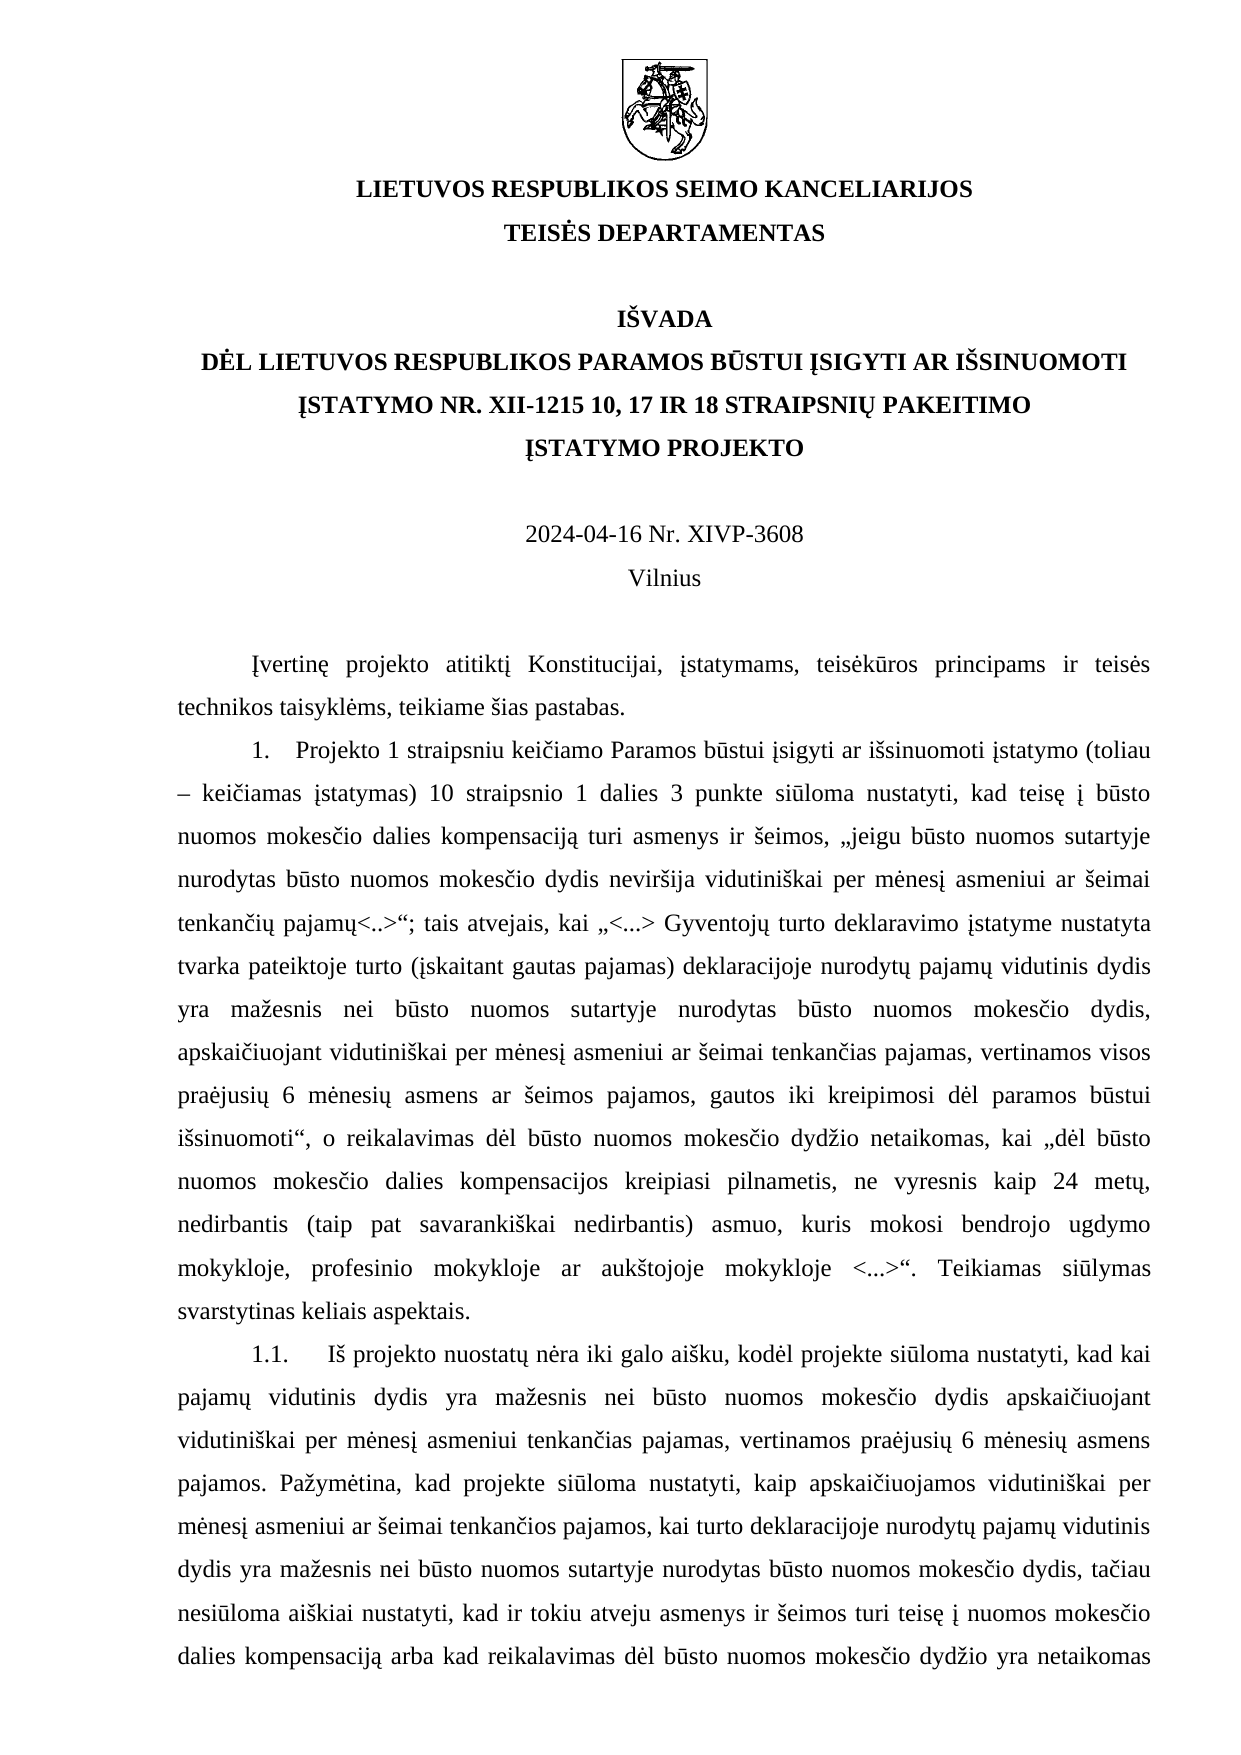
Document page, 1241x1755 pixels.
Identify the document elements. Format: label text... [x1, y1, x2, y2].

text LIETUVOS RESPUBLIKOS SEIMO KANCELIARIJOS [177, 174, 1152, 203]
text 2024-04-16 Nr. XIVP-3608 [177, 519, 1152, 548]
text IŠVADA [177, 304, 1152, 333]
list Projekto 1 straipsniu keičiamo Paramos būstui įsigyti ar išsinuomoti įstatymo (toliau – keičiamas įstatymas) 10 straipsnio 1 dalies 3 punkte siūloma nustatyti, kad teisę į būsto nuomos mokesčio dalies kompensaciją turi asmenys ir šeimos, „jeigu būsto nuomos sutartyje nurodytas būsto nuomos mokesčio dydis neviršija vidutiniškai per mėnesį asmeniui ar šeimai tenkančių pajamų<..>“; tais atvejais, kai „<...> Gyventojų turto deklaravimo įstatyme nustatyta tvarka pateiktoje turto (įskaitant gautas pajamas) deklaracijoje nurodytų pajamų vidutinis dydis yra mažesnis nei būsto nuomos sutartyje nurodytas būsto nuomos mokesčio dydis, apskaičiuojant vidutiniškai per mėnesį asmeniui ar šeimai tenkančias pajamas, vertinamos visos praėjusių 6 mėnesių asmens ar šeimos pajamos, gautos iki kreipimosi dėl paramos būstui išsinuomoti“, o reikalavimas dėl būsto nuomos mokesčio dydžio netaikomas, kai „dėl būsto nuomos mokesčio dalies kompensacijos kreipiasi pilnametis, ne vyresnis kaip 24 metų, nedirbantis (taip pat savarankiškai nedirbantis) asmuo, kuris mokosi bendrojo ugdymo mokykloje, profesinio mokykloje ar aukštojoje mokykloje <...>“. Teikiamas siūlymas svarstytinas keliais aspektais. [177, 735, 1152, 1324]
subtitle TEISĖS DEPARTAMENTAS [177, 218, 1152, 246]
list Iš projekto nuostatų nėra iki galo aišku, kodėl projekte siūloma nustatyti, kad kai pajamų vidutinis dydis yra mažesnis nei būsto nuomos mokesčio dydis apskaičiuojant vidutiniškai per mėnesį asmeniui tenkančias pajamas, vertinamos praėjusių 6 mėnesių asmens pajamos. Pažymėtina, kad projekte siūloma nustatyti, kaip apskaičiuojamos vidutiniškai per mėnesį asmeniui ar šeimai tenkančios pajamos, kai turto deklaracijoje nurodytų pajamų vidutinis dydis yra mažesnis nei būsto nuomos sutartyje nurodytas būsto nuomos mokesčio dydis, tačiau nesiūloma aiškiai nustatyti, kad ir tokiu atveju asmenys ir šeimos turi teisę į nuomos mokesčio dalies kompensaciją arba kad reikalavimas dėl būsto nuomos mokesčio dydžio yra netaikomas [177, 1339, 1152, 1669]
text Vilnius [177, 563, 1152, 591]
text DĖL LIETUVOS RESPUBLIKOS PARAMOS BŪSTUI ĮSIGYTI AR IŠSINUOMOTI ĮSTATYMO NR. XII-1215 10, 17 IR 18 STRAIPSNIŲ PAKEITIMO ĮSTATYMO PROJEKTO [177, 347, 1152, 462]
text Įvertinę projekto atitiktį Konstitucijai, įstatymams, teisėkūros principams ir teisės technikos taisyklėms, teikiame šias pastabas. [177, 649, 1152, 721]
